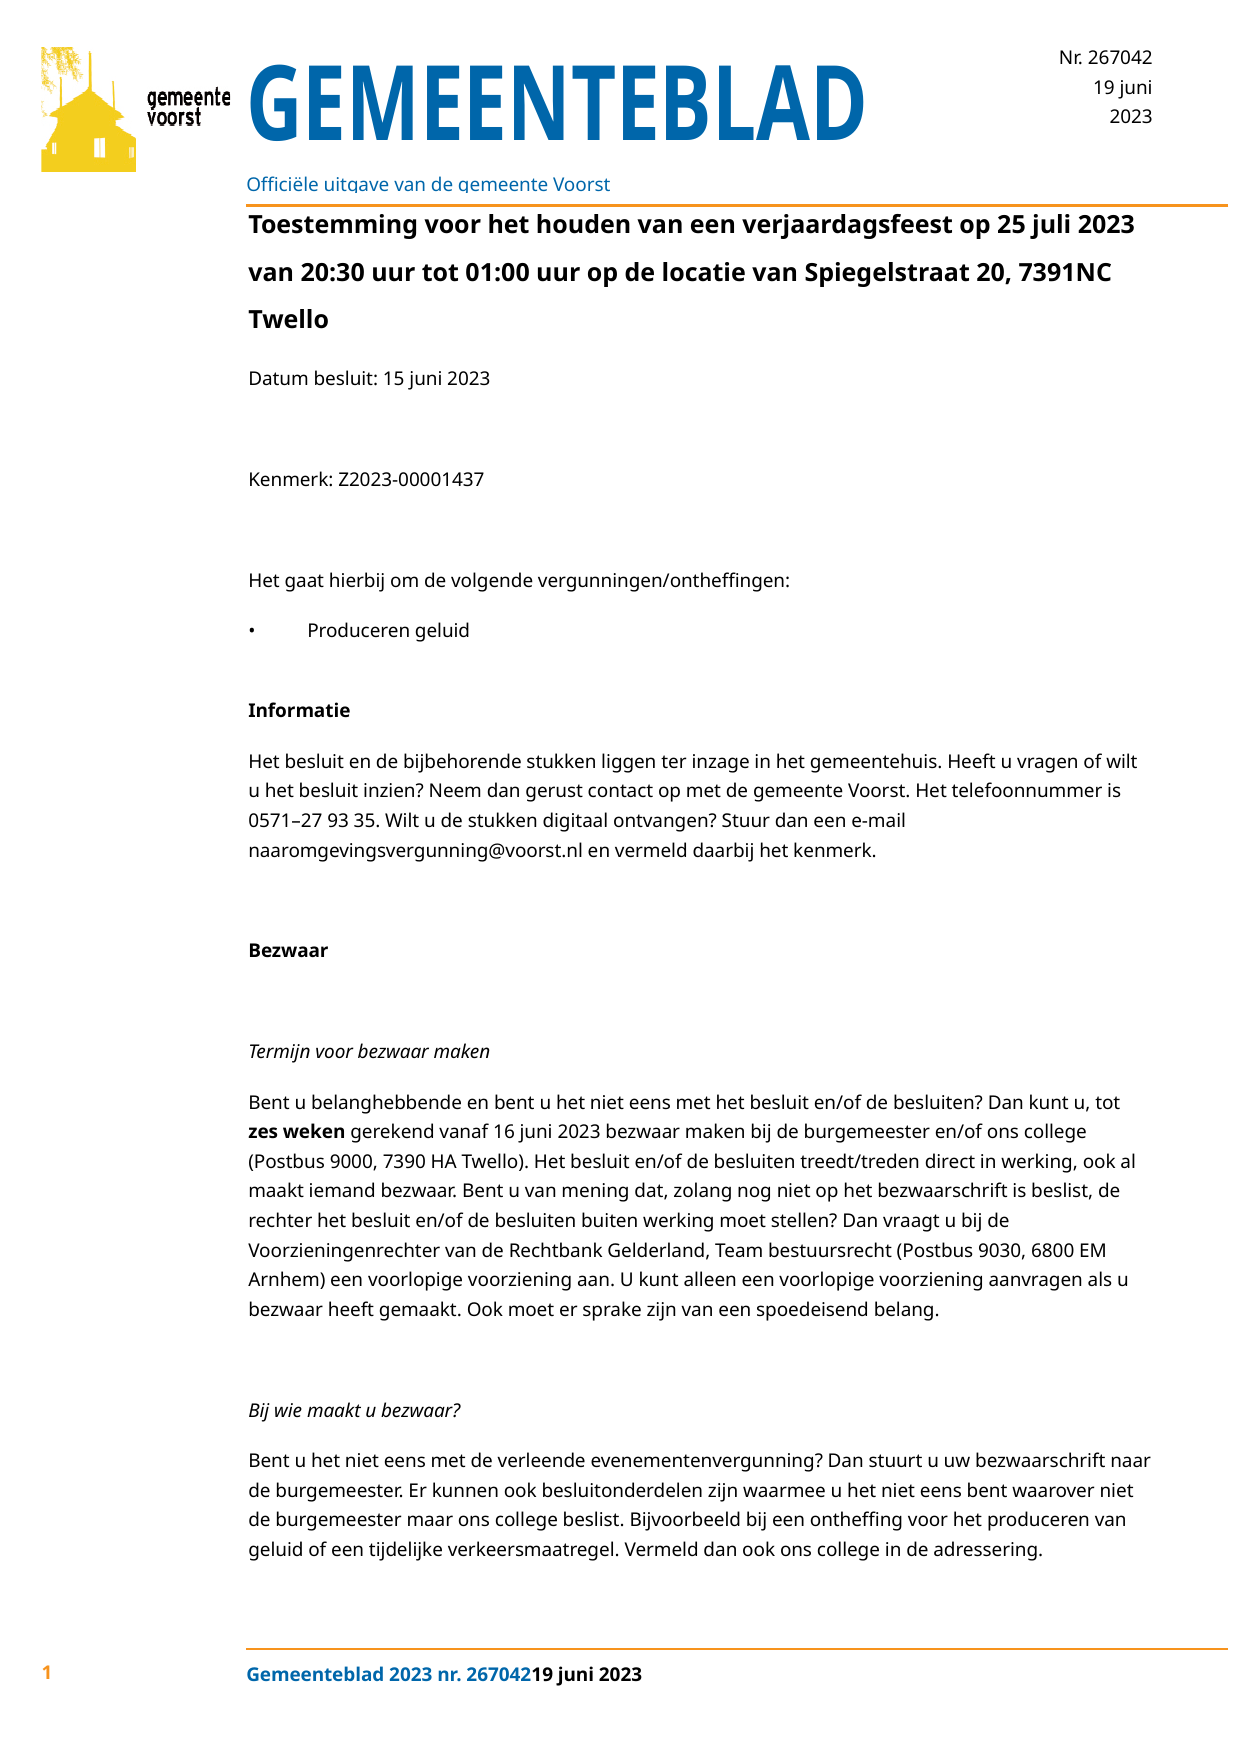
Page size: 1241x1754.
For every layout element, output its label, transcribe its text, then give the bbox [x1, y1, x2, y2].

text Bent u het niet eens met de verleende evenementenvergunning? Dan stuurt u uw bezwaarschrift naar de burgemeester. Er kunnen ook besluitonderdelen zijn waarmee u het niet eens bent waarover niet de burgemeester maar ons college beslist. Bijvoorbeeld bij een ontheffing voor het produceren van geluid of een tijdelijke verkeersmaatregel. Vermeld dan ook ons college in de adressering. [248, 1447, 1152, 1562]
text Bent u belanghebbende en bent u het niet eens met het besluit en/of de besluiten? Dan kunt u, tot zes weken gerekend vanaf 16 juni 2023 bezwaar maken bij de burgemeester en/of ons college (Postbus 9000, 7390 HA Twello). Het besluit en/of de besluiten treedt/treden direct in werking, ook al maakt iemand bezwaar. Bent u van mening dat, zolang nog niet op het bezwaarschrift is beslist, de rechter het besluit en/of de besluiten buiten werking moet stellen? Dan vraagt u bij de Voorzieningenrechter van de Rechtbank Gelderland, Team bestuursrecht (Postbus 9030, 6800 EM Arnhem) een voorlopige voorziening aan. U kunt alleen een voorlopige voorziening aanvragen als u bezwaar heeft gemaakt. Ook moet er sprake zijn van een spoedeisend belang. [248, 1089, 1152, 1322]
text Informatie [248, 698, 1152, 723]
text Datum besluit: 15 juni 2023 [248, 366, 1152, 391]
list Produceren geluid [248, 618, 1152, 643]
text Het gaat hierbij om de volgende vergunningen/ontheffingen: [248, 567, 1152, 593]
text Bezwaar [248, 938, 1152, 963]
text Termijn voor bezwaar maken [248, 1038, 1152, 1064]
text Bij wie maakt u bezwaar? [248, 1397, 1152, 1422]
text Kenmerk: Z2023-00001437 [248, 466, 1152, 492]
text Toestemming voor het houden van een verjaardagsfeest op 25 juli 2023 van 20:30 uur tot 01:00 uur op de locatie van Spiegelstraat 20, 7391NC Twello [248, 207, 1152, 336]
text Het besluit en de bijbehorende stukken liggen ter inzage in het gemeentehuis. Heeft u vragen of wilt u het besluit inzien? Neem dan gerust contact op met de gemeente Voorst. Het telefoonnummer is 0571–27 93 35. Wilt u de stukken digitaal ontvangen? Stuur dan een e-mail naaromgevingsvergunning@voorst.nl en vermeld daarbij het kenmerk. [248, 748, 1152, 862]
picture [41, 47, 231, 172]
